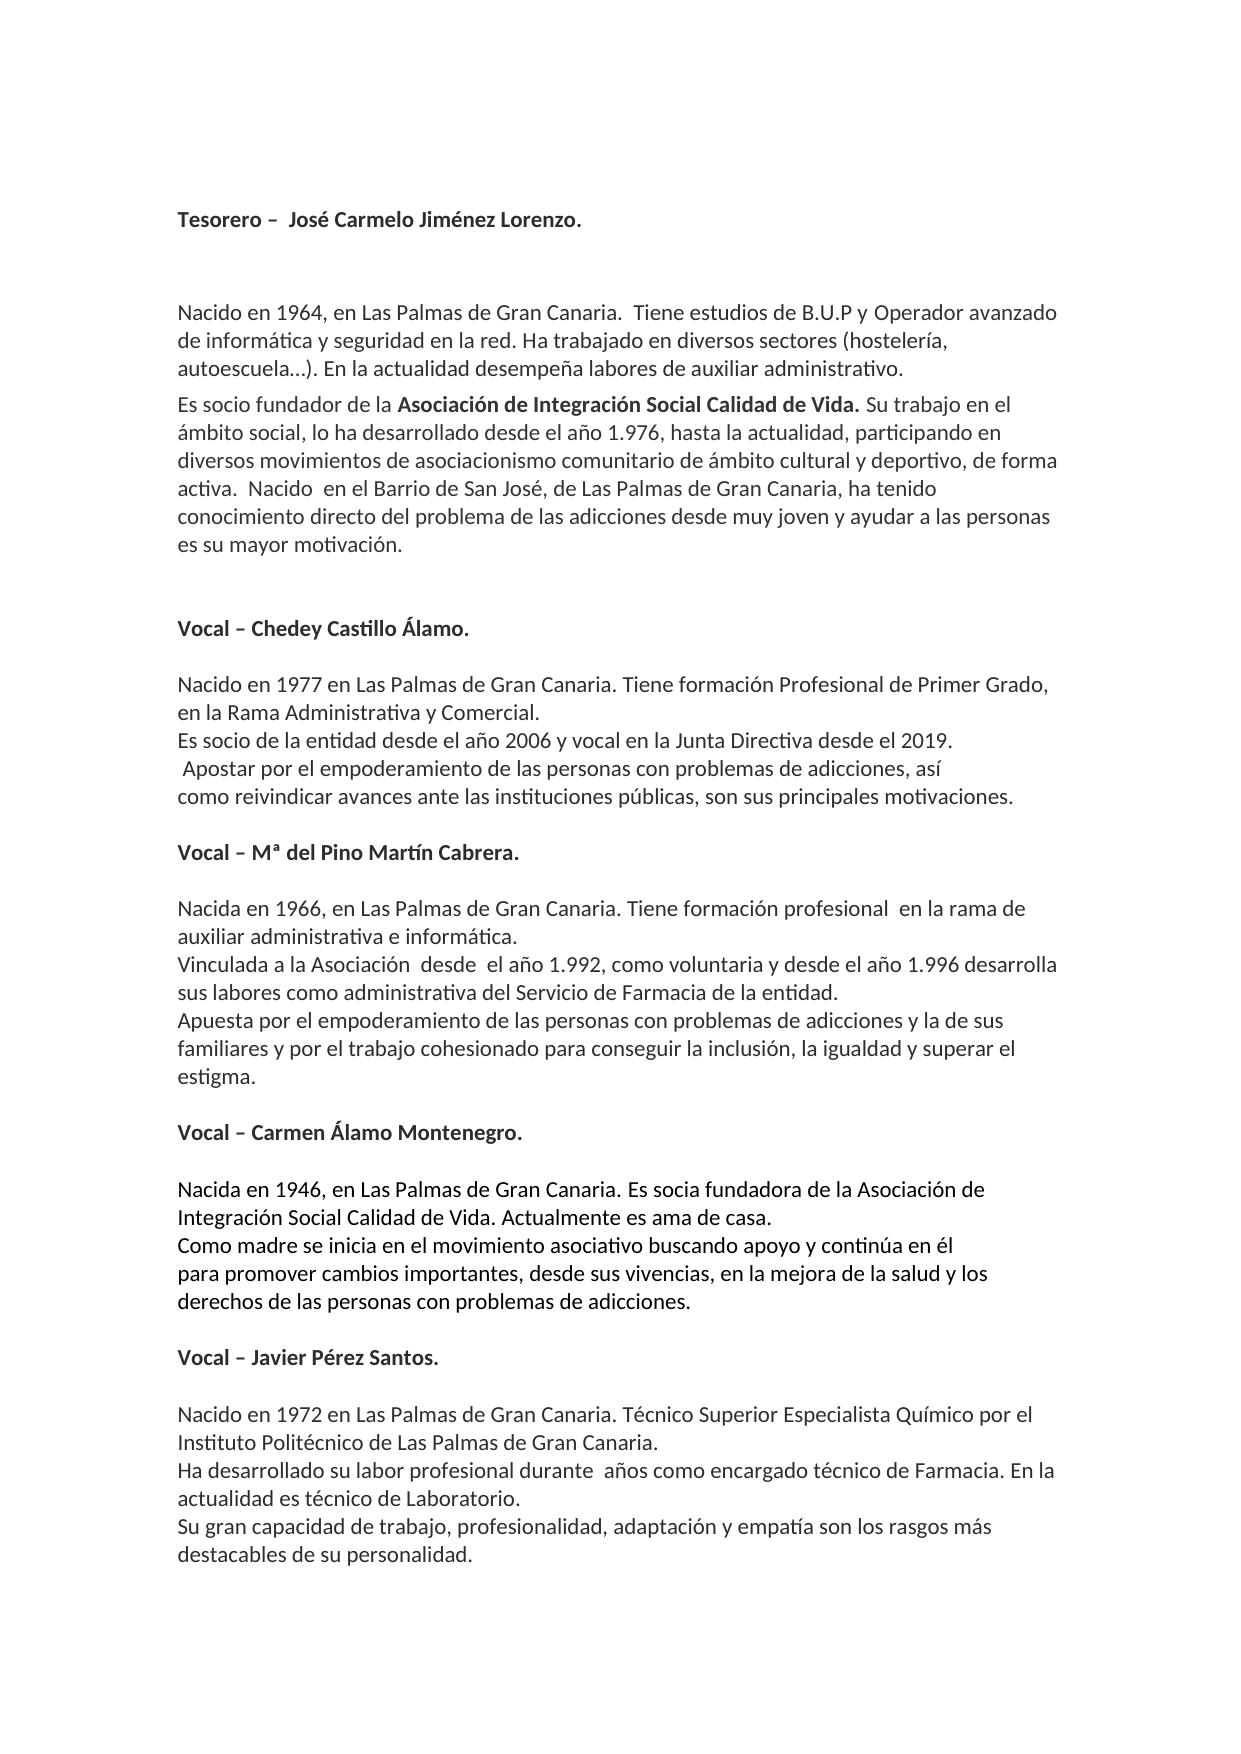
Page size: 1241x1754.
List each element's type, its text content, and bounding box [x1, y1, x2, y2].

text Vinculada a la Asociación desde el año 1.992, como voluntaria y desde el año 1.996 desarrolla sus labores como administrativa del Servicio de Farmacia de la entidad. [177, 950, 1063, 1006]
text Nacido en 1964, en Las Palmas de Gran Canaria. Tiene estudios de B.U.P y Operador avanzado de informática y seguridad en la red. Ha trabajado en diversos sectores (hostelería, autoescuela…). En la actualidad desempeña labores de auxiliar administrativo. [177, 270, 1063, 382]
text Es socio de la entidad desde el año 2006 y vocal en la Junta Directiva desde el 2019. [177, 726, 1063, 754]
text Apostar por el empoderamiento de las personas con problemas de adicciones, así como reivindicar avances ante las instituciones públicas, son sus principales motivaciones. [177, 754, 1063, 810]
text Vocal – Chedey Castillo Álamo. [177, 614, 1063, 642]
text Como madre se inicia en el movimiento asociativo buscando apoyo y continúa en él para promover cambios importantes, desde sus vivencias, en la mejora de la salud y los derechos de las personas con problemas de adicciones. [177, 1231, 1063, 1315]
text Su gran capacidad de trabajo, profesionalidad, adaptación y empatía son los rasgos más destacables de su personalidad. [177, 1512, 1063, 1568]
text Tesorero – José Carmelo Jiménez Lorenzo. [177, 205, 1063, 233]
text Vocal – Mª del Pino Martín Cabrera. [177, 838, 1063, 866]
text Nacido en 1977 en Las Palmas de Gran Canaria. Tiene formación Profesional de Primer Grado, en la Rama Administrativa y Comercial. [177, 670, 1063, 726]
text Vocal – Javier Pérez Santos. [177, 1343, 1063, 1371]
text Apuesta por el empoderamiento de las personas con problemas de adicciones y la de sus familiares y por el trabajo cohesionado para conseguir la inclusión, la igualdad y superar el estigma. [177, 1006, 1063, 1090]
text Ha desarrollado su labor profesional durante años como encargado técnico de Farmacia. En la actualidad es técnico de Laboratorio. [177, 1456, 1063, 1512]
text Es socio fundador de la Asociación de Integración Social Calidad de Vida. Su trabajo en el ámbito social, lo ha desarrollado desde el año 1.976, hasta la actualidad, participando en diversos movimientos de asociacionismo comunitario de ámbito cultural y deportivo, de forma activa. Nacido en el Barrio de San José, de Las Palmas de Gran Canaria, ha tenido conocimiento directo del problema de las adicciones desde muy joven y ayudar a las personas es su mayor motivación. [177, 390, 1063, 558]
text Nacido en 1972 en Las Palmas de Gran Canaria. Técnico Superior Especialista Químico por el Instituto Politécnico de Las Palmas de Gran Canaria. [177, 1400, 1063, 1456]
text Nacida en 1966, en Las Palmas de Gran Canaria. Tiene formación profesional en la rama de auxiliar administrativa e informática. [177, 894, 1063, 950]
text Nacida en 1946, en Las Palmas de Gran Canaria. Es socia fundadora de la Asociación de Integración Social Calidad de Vida. Actualmente es ama de casa. [177, 1175, 1063, 1231]
text Vocal – Carmen Álamo Montenegro. [177, 1118, 1063, 1146]
